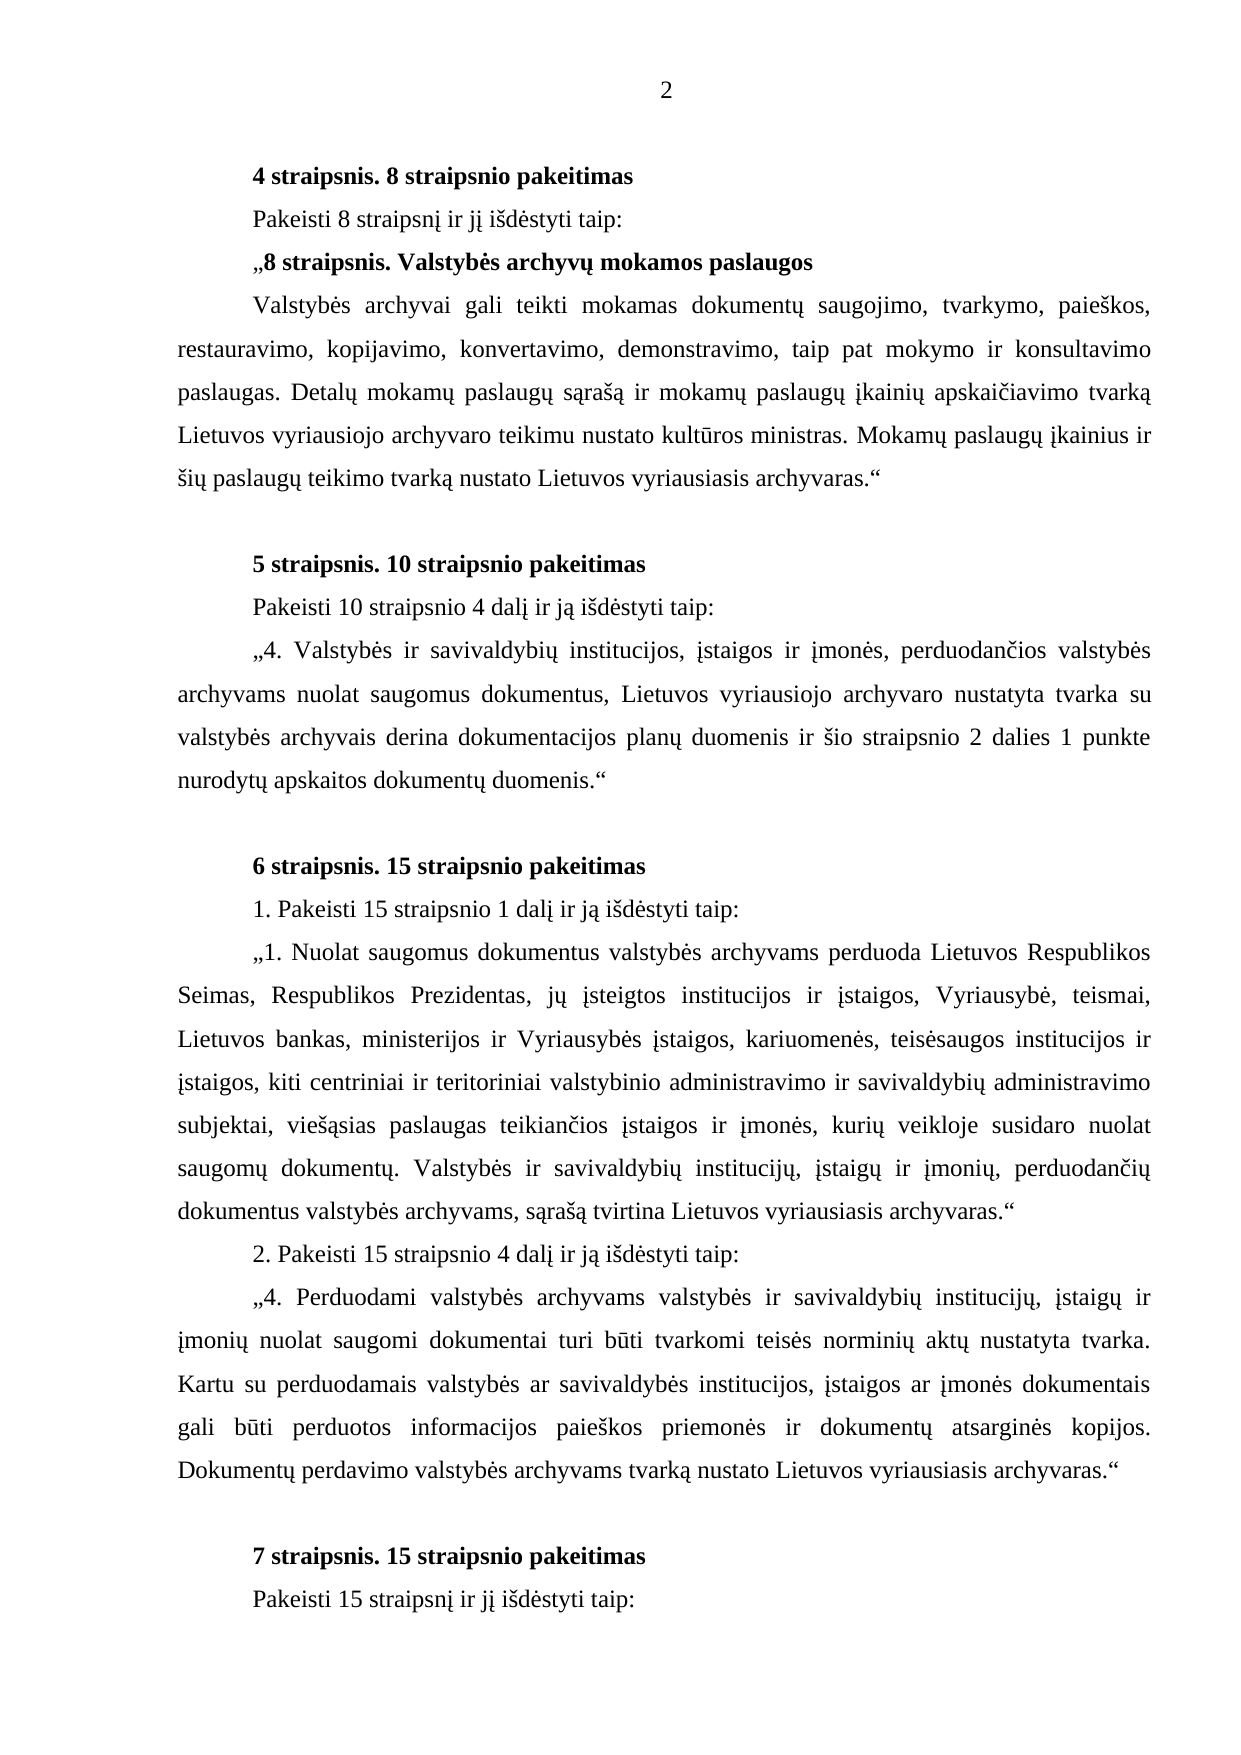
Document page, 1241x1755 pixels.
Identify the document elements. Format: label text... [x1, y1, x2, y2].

text „4. Perduodami valstybės archyvams valstybės ir savivaldybių institucijų, įstaigų ir įmonių nuolat saugomi dokumentai turi būti tvarkomi teisės norminių aktų nustatyta tvarka. Kartu su perduodamais valstybės ar savivaldybės institucijos, įstaigos ar įmonės dokumentais gali būti perduotos informacijos paieškos priemonės ir dokumentų atsarginės kopijos. Dokumentų perdavimo valstybės archyvams tvarką nustato Lietuvos vyriausiasis archyvaras.“ [177, 1282, 1152, 1484]
text Valstybės archyvai gali teikti mokamas dokumentų saugojimo, tvarkymo, paieškos, restauravimo, kopijavimo, konvertavimo, demonstravimo, taip pat mokymo ir konsultavimo paslaugas. Detalų mokamų paslaugų sąrašą ir mokamų paslaugų įkainių apskaičiavimo tvarką Lietuvos vyriausiojo archyvaro teikimu nustato kultūros ministras. Mokamų paslaugų įkainius ir šių paslaugų teikimo tvarką nustato Lietuvos vyriausiasis archyvaras.“ [177, 291, 1152, 492]
text Pakeisti 15 straipsnį ir jį išdėstyti taip: [177, 1584, 1152, 1613]
text Pakeisti 10 straipsnio 4 dalį ir ją išdėstyti taip: [177, 592, 1152, 621]
text 4 straipsnis. 8 straipsnio pakeitimas [177, 161, 1152, 190]
text 6 straipsnis. 15 straipsnio pakeitimas [177, 851, 1152, 880]
text Pakeisti 8 straipsnį ir jį išdėstyti taip: [177, 204, 1152, 233]
text 1. Pakeisti 15 straipsnio 1 dalį ir ją išdėstyti taip: [177, 894, 1152, 923]
text 5 straipsnis. 10 straipsnio pakeitimas [177, 549, 1152, 578]
text „1. Nuolat saugomus dokumentus valstybės archyvams perduoda Lietuvos Respublikos Seimas, Respublikos Prezidentas, jų įsteigtos institucijos ir įstaigos, Vyriausybė, teismai, Lietuvos bankas, ministerijos ir Vyriausybės įstaigos, kariuomenės, teisėsaugos institucijos ir įstaigos, kiti centriniai ir teritoriniai valstybinio administravimo ir savivaldybių administravimo subjektai, viešąsias paslaugas teikiančios įstaigos ir įmonės, kurių veikloje susidaro nuolat saugomų dokumentų. Valstybės ir savivaldybių institucijų, įstaigų ir įmonių, perduodančių dokumentus valstybės archyvams, sąrašą tvirtina Lietuvos vyriausiasis archyvaras.“ [177, 937, 1152, 1225]
text „8 straipsnis. Valstybės archyvų mokamos paslaugos [177, 247, 1152, 276]
text 2. Pakeisti 15 straipsnio 4 dalį ir ją išdėstyti taip: [177, 1239, 1152, 1268]
text 7 straipsnis. 15 straipsnio pakeitimas [177, 1541, 1152, 1570]
text „4. Valstybės ir savivaldybių institucijos, įstaigos ir įmonės, perduodančios valstybės archyvams nuolat saugomus dokumentus, Lietuvos vyriausiojo archyvaro nustatyta tvarka su valstybės archyvais derina dokumentacijos planų duomenis ir šio straipsnio 2 dalies 1 punkte nurodytų apskaitos dokumentų duomenis.“ [177, 636, 1152, 794]
